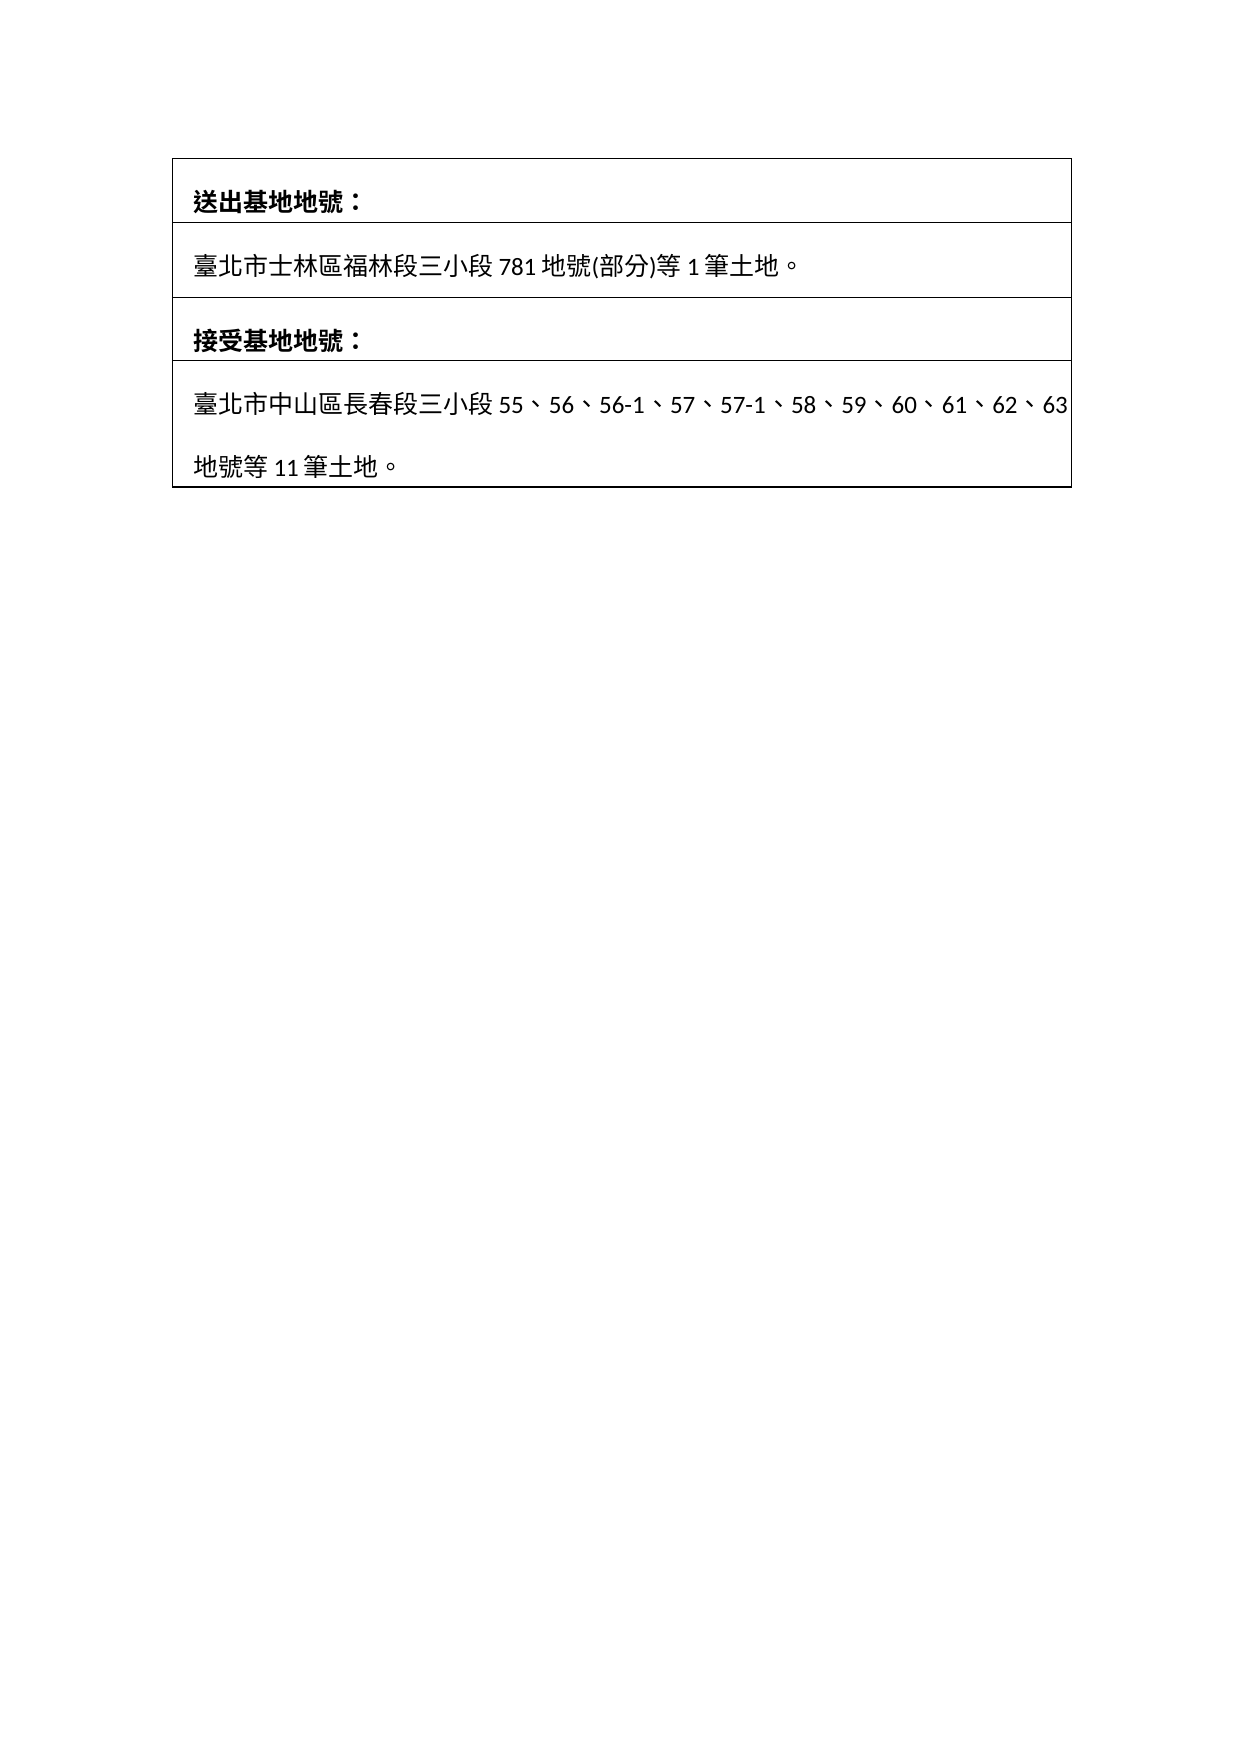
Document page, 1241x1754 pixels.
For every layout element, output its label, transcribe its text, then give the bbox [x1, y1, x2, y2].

table_cell 接受基地地號： [173, 298, 1071, 360]
table_header 送出基地地號： [173, 159, 1071, 222]
table_cell 臺北市中山區長春段三小段55、56、56-1、57、57-1、58、59、60、61、62、63地號等11筆土地。 [173, 361, 1071, 486]
table_cell 臺北市士林區福林段三小段781地號(部分)等1筆土地。 [173, 223, 1071, 297]
